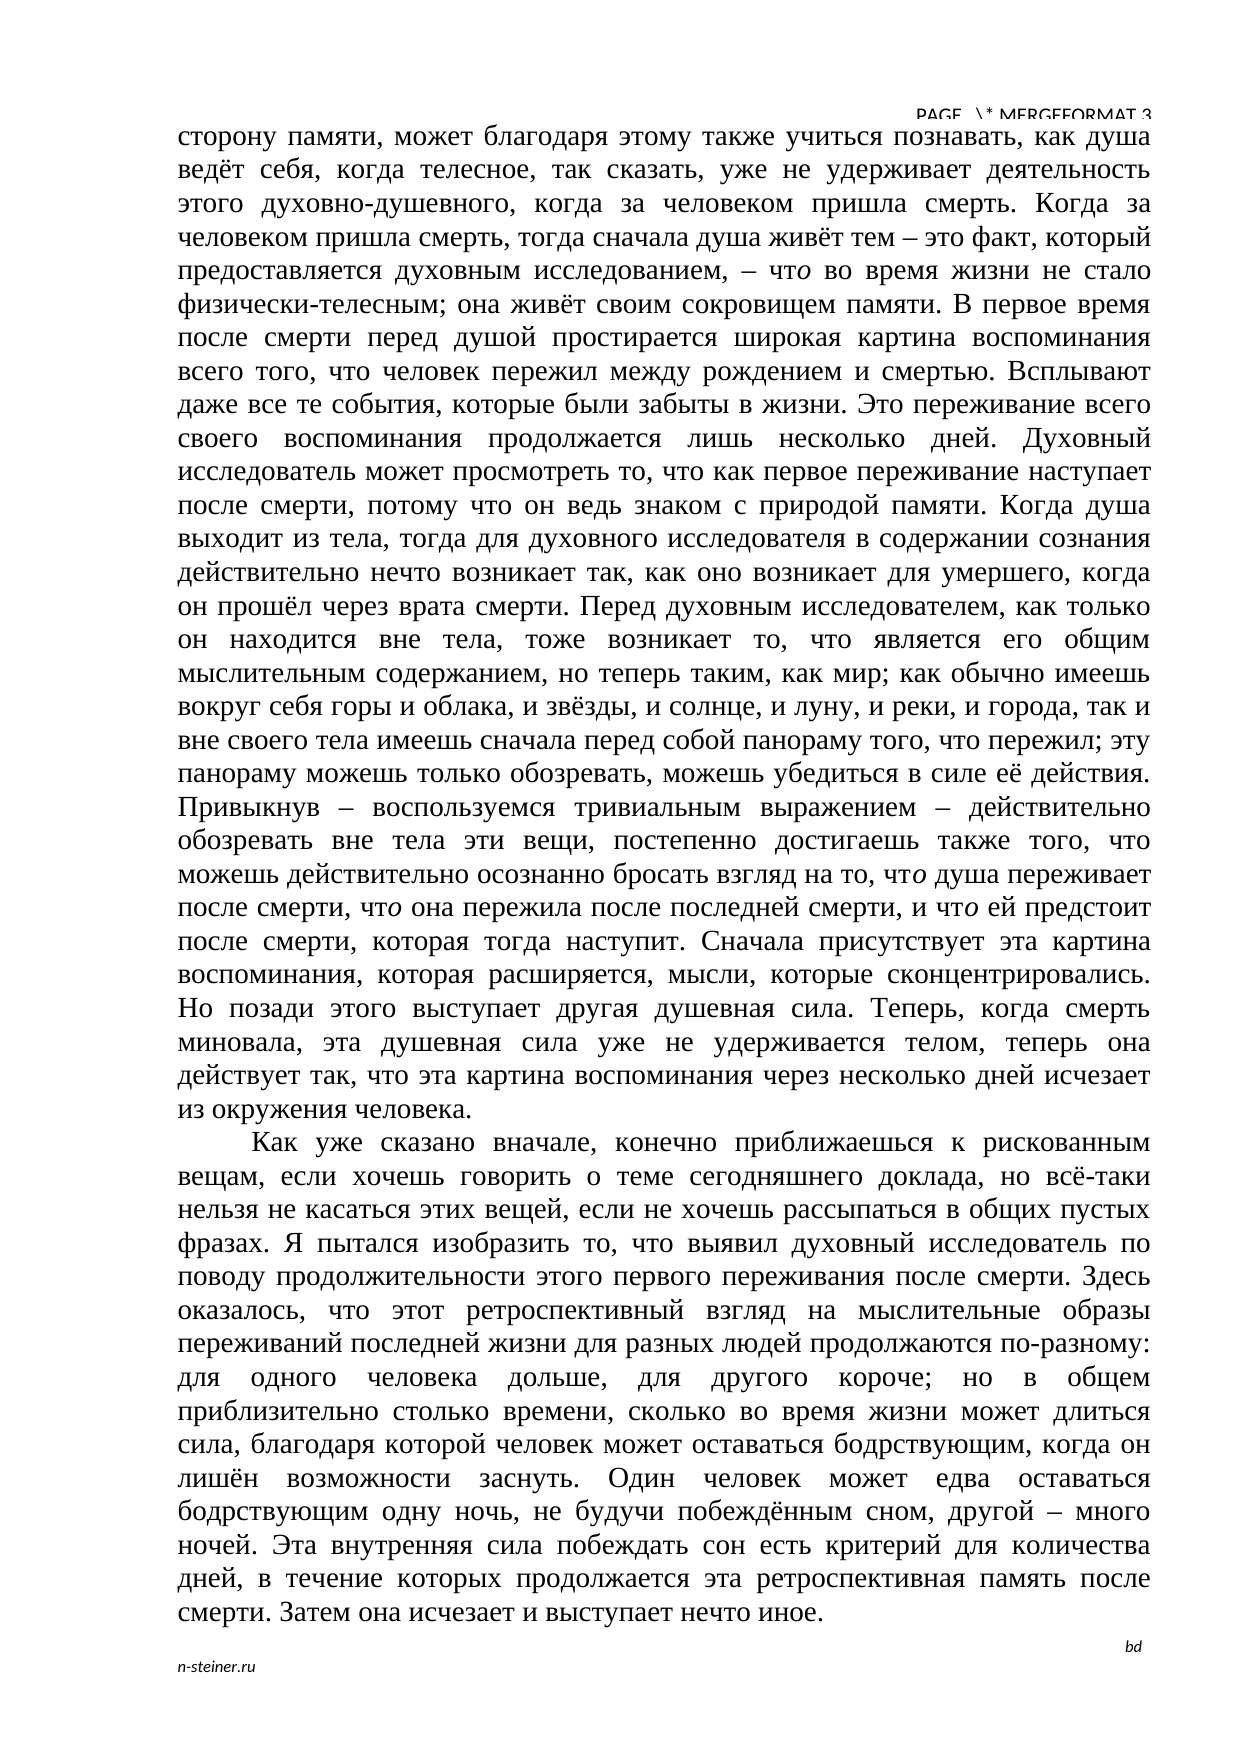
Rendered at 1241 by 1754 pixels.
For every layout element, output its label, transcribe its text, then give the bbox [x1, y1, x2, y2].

text Как уже сказано вначале, конечно приближаешься к рискованным вещам, если хочешь говорить о теме сегодняшнего доклада, но всё-таки нельзя не касаться этих вещей, если не хочешь рассыпаться в общих пустых фразах. Я пытался изобразить то, что выявил духовный исследователь по поводу продолжительности этого первого переживания после смерти. Здесь оказалось, что этот ретроспективный взгляд на мыслительные образы переживаний последней жизни для разных людей продолжаются по-разному: для одного человека дольше, для другого короче; но в общем приблизительно столько времени, сколько во время жизни может длиться сила, благодаря которой человек может оставаться бодрствующим, когда он лишён возможности заснуть. Один человек может едва оставаться бодрствующим одну ночь, не будучи побеждённым сном, другой – много ночей. Эта внутренняя сила побеждать сон есть критерий для количества дней, в течение которых продолжается эта ретроспективная память после смерти. Затем она исчезает и выступает нечто иное. [177, 1124, 1152, 1627]
text сторону памяти, может благодаря этому также учиться познавать, как душа ведёт себя, когда телесное, так сказать, уже не удерживает деятельность этого духовно-душевного, когда за человеком пришла смерть. Когда за человеком пришла смерть, тогда сначала душа живёт тем – это факт, который предоставляется духовным исследованием, – что во время жизни не стало физически-телесным; она живёт своим сокровищем памяти. В первое время после смерти перед душой простирается широкая картина воспоминания всего того, что человек пережил между рождением и смертью. Всплывают даже все те события, которые были забыты в жизни. Это переживание всего своего воспоминания продолжается лишь несколько дней. Духовный исследователь может просмотреть то, что как первое переживание наступает после смерти, потому что он ведь знаком с природой памяти. Когда душа выходит из тела, тогда для духовного исследователя в содержании сознания действительно нечто возникает так, как оно возникает для умершего, когда он прошёл через врата смерти. Перед духовным исследователем, как только он находится вне тела, тоже возникает то, что является его общим мыслительным содержанием, но теперь таким, как мир; как обычно имеешь вокруг себя горы и облака, и звёзды, и солнце, и луну, и реки, и города, так и вне своего тела имеешь сначала перед собой панораму того, что пережил; эту панораму можешь только обозревать, можешь убедиться в силе её действия. Привыкнув – воспользуемся тривиальным выражением – действительно обозревать вне тела эти вещи, постепенно достигаешь также того, что можешь действительно осознанно бросать взгляд на то, что душа переживает после смерти, что она пережила после последней смерти, и что ей предстоит после смерти, которая тогда наступит. Сначала присутствует эта картина воспоминания, которая расширяется, мысли, которые сконцентрировались. Но позади этого выступает другая душевная сила. Теперь, когда смерть миновала, эта душевная сила уже не удерживается телом, теперь она действует так, что эта картина воспоминания через несколько дней исчезает из окружения человека. [177, 118, 1152, 1124]
